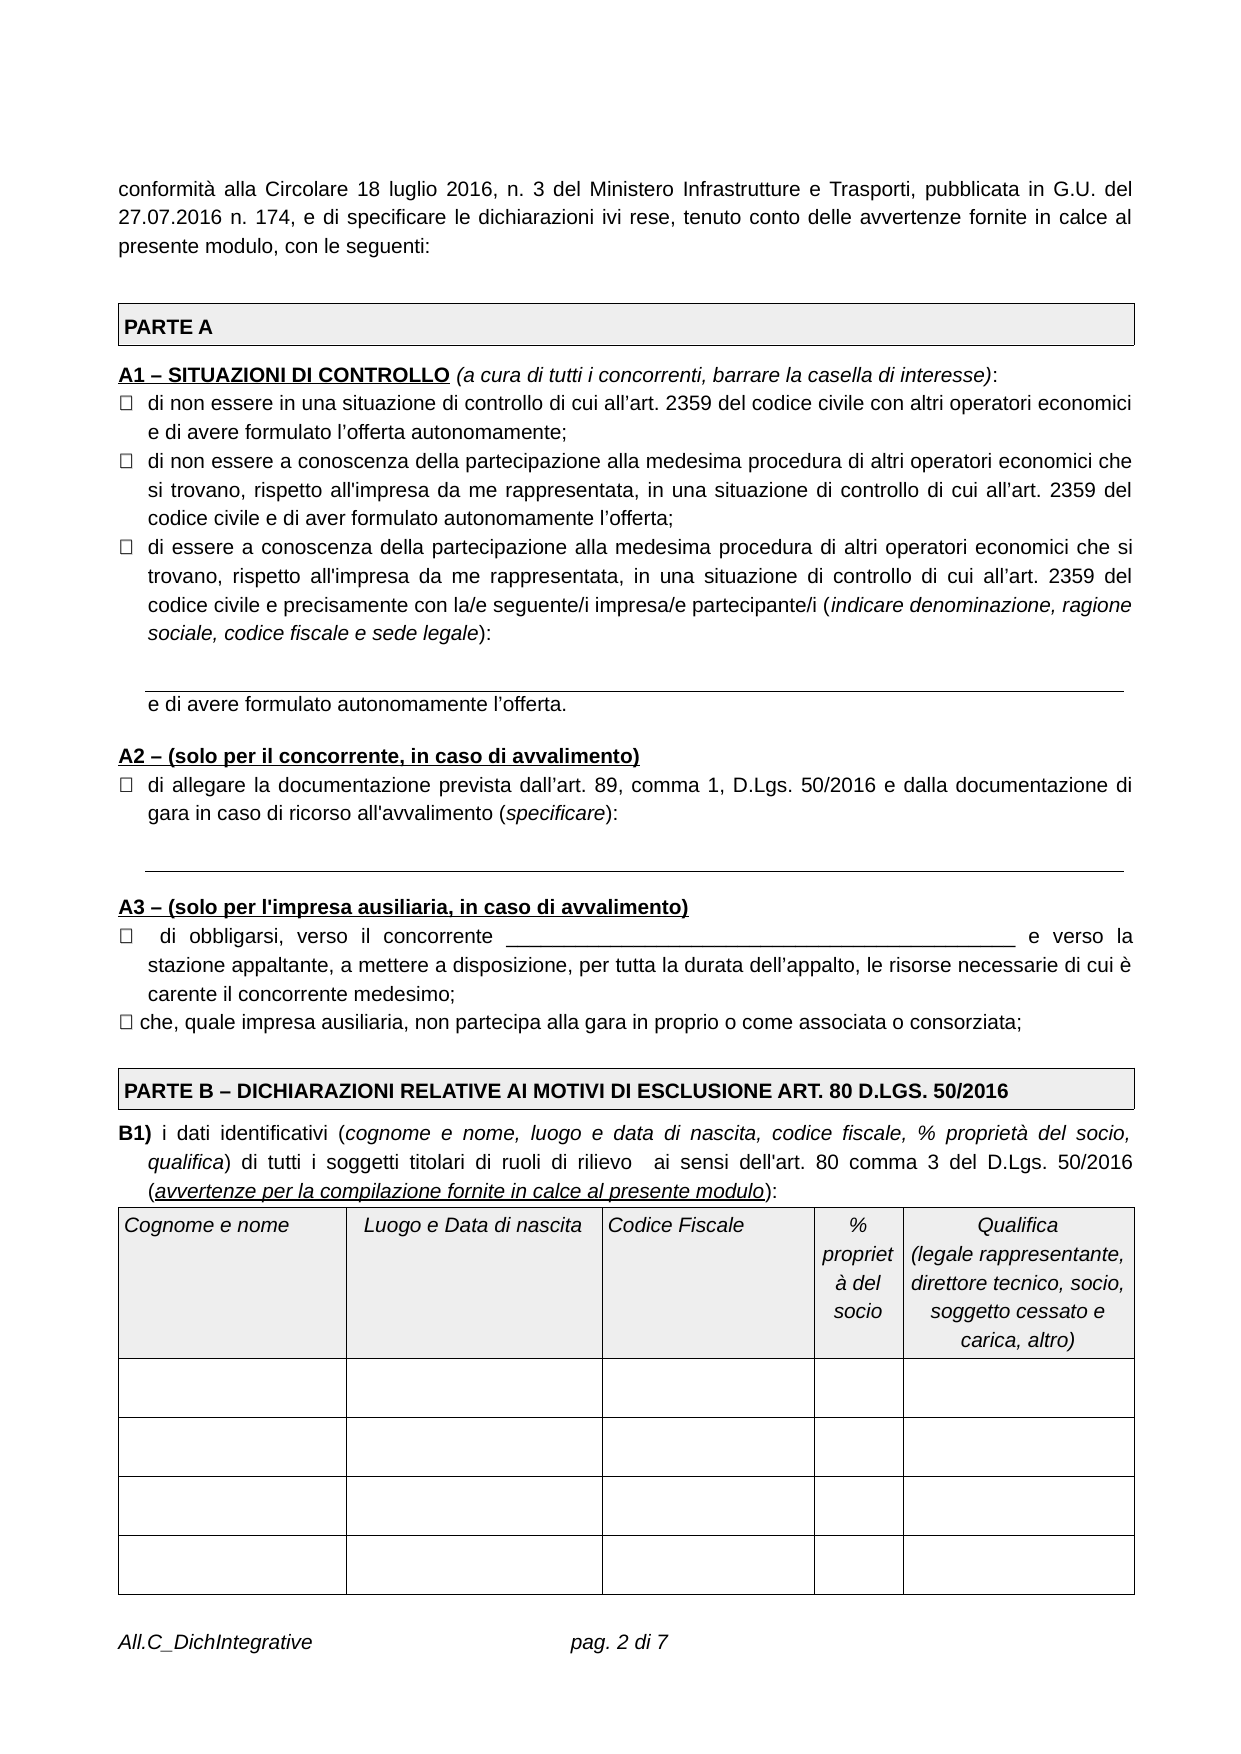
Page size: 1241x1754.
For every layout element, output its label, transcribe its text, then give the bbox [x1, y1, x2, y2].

table_cell [347, 1418, 602, 1476]
table_cell [815, 1359, 903, 1417]
text  di non essere a conoscenza della partecipazione alla medesima procedura di altri operatori economici che si trovano, rispetto all'impresa da me rappresentata, in una situazione di controllo di cui all’art. 2359 del codice civile e di aver formulato autonomamente l’offerta; [118, 449, 1134, 530]
table_header PARTE B – DICHIARAZIONI RELATIVE AI MOTIVI DI ESCLUSIONE ART. 80 D.LGS. 50/2016 [119, 1069, 1134, 1109]
table_cell [904, 1418, 1134, 1476]
text  di non essere in una situazione di controllo di cui all’art. 2359 del codice civile con altri operatori economici e di avere formulato l’offerta autonomamente; [118, 391, 1134, 444]
table_header % proprietà del socio [815, 1208, 903, 1358]
table_cell [603, 1477, 814, 1535]
table_cell [815, 1418, 903, 1476]
table_header Cognome e nome [119, 1208, 346, 1358]
text A3 – (solo per l'impresa ausiliaria, in caso di avvalimento) [118, 895, 1134, 919]
table_cell [603, 1418, 814, 1476]
text  di essere a conoscenza della partecipazione alla medesima procedura di altri operatori economici che si trovano, rispetto all'impresa da me rappresentata, in una situazione di controllo di cui all’art. 2359 del codice civile e precisamente con la/e seguente/i impresa/e partecipante/i (indicare denominazione, ragione sociale, codice fiscale e sede legale): [118, 535, 1134, 645]
table_cell [904, 1477, 1134, 1535]
table_cell [347, 1477, 602, 1535]
table_cell [119, 1536, 346, 1594]
table_header PARTE A [119, 304, 1134, 344]
text B1) i dati identificativi (cognome e nome, luogo e data di nascita, codice fiscale, % proprietà del socio, qualifica) di tutti i soggetti titolari di ruoli di rilievo ai sensi dell'art. 80 comma 3 del D.Lgs. 50/2016 (avvertenze per la compilazione fornite in calce al presente modulo): [118, 1121, 1134, 1202]
table_cell [119, 1359, 346, 1417]
text  che, quale impresa ausiliaria, non partecipa alla gara in proprio o come associata o consorziata; [118, 1010, 1134, 1034]
table_header [145, 650, 1123, 691]
table_cell [904, 1359, 1134, 1417]
table_cell [347, 1359, 602, 1417]
text  di obbligarsi, verso il concorrente ____________________________________________ e verso la stazione appaltante, a mettere a disposizione, per tutta la durata dell’appalto, le risorse necessarie di cui è carente il concorrente medesimo; [118, 924, 1134, 1005]
table_header Codice Fiscale [603, 1208, 814, 1358]
table_cell [347, 1536, 602, 1594]
table_header Qualifica (legale rappresentante, direttore tecnico, socio, soggetto cessato e carica, altro) [904, 1208, 1134, 1358]
text  di allegare la documentazione prevista dall’art. 89, comma 1, D.Lgs. 50/2016 e dalla documentazione di gara in caso di ricorso all'avvalimento (specificare): [118, 772, 1134, 825]
table_cell [904, 1536, 1134, 1594]
table_cell [603, 1536, 814, 1594]
table_cell [603, 1359, 814, 1417]
table_cell [119, 1418, 346, 1476]
text A2 – (solo per il concorrente, in caso di avvalimento) [118, 744, 1134, 768]
text e di avere formulato autonomamente l’offerta. [118, 691, 1134, 715]
table_header [145, 830, 1123, 871]
table_header Luogo e Data di nascita [347, 1208, 602, 1358]
table_cell [119, 1477, 346, 1535]
text A1 – SITUAZIONI DI CONTROLLO (a cura di tutti i concorrenti, barrare la casella di interesse): [118, 362, 1134, 386]
table_cell [815, 1536, 903, 1594]
table_cell [815, 1477, 903, 1535]
text conformità alla Circolare 18 luglio 2016, n. 3 del Ministero Infrastrutture e Trasporti, pubblicata in G.U. del 27.07.2016 n. 174, e di specificare le dichiarazioni ivi rese, tenuto conto delle avvertenze fornite in calce al presente modulo, con le seguenti: [118, 176, 1134, 258]
